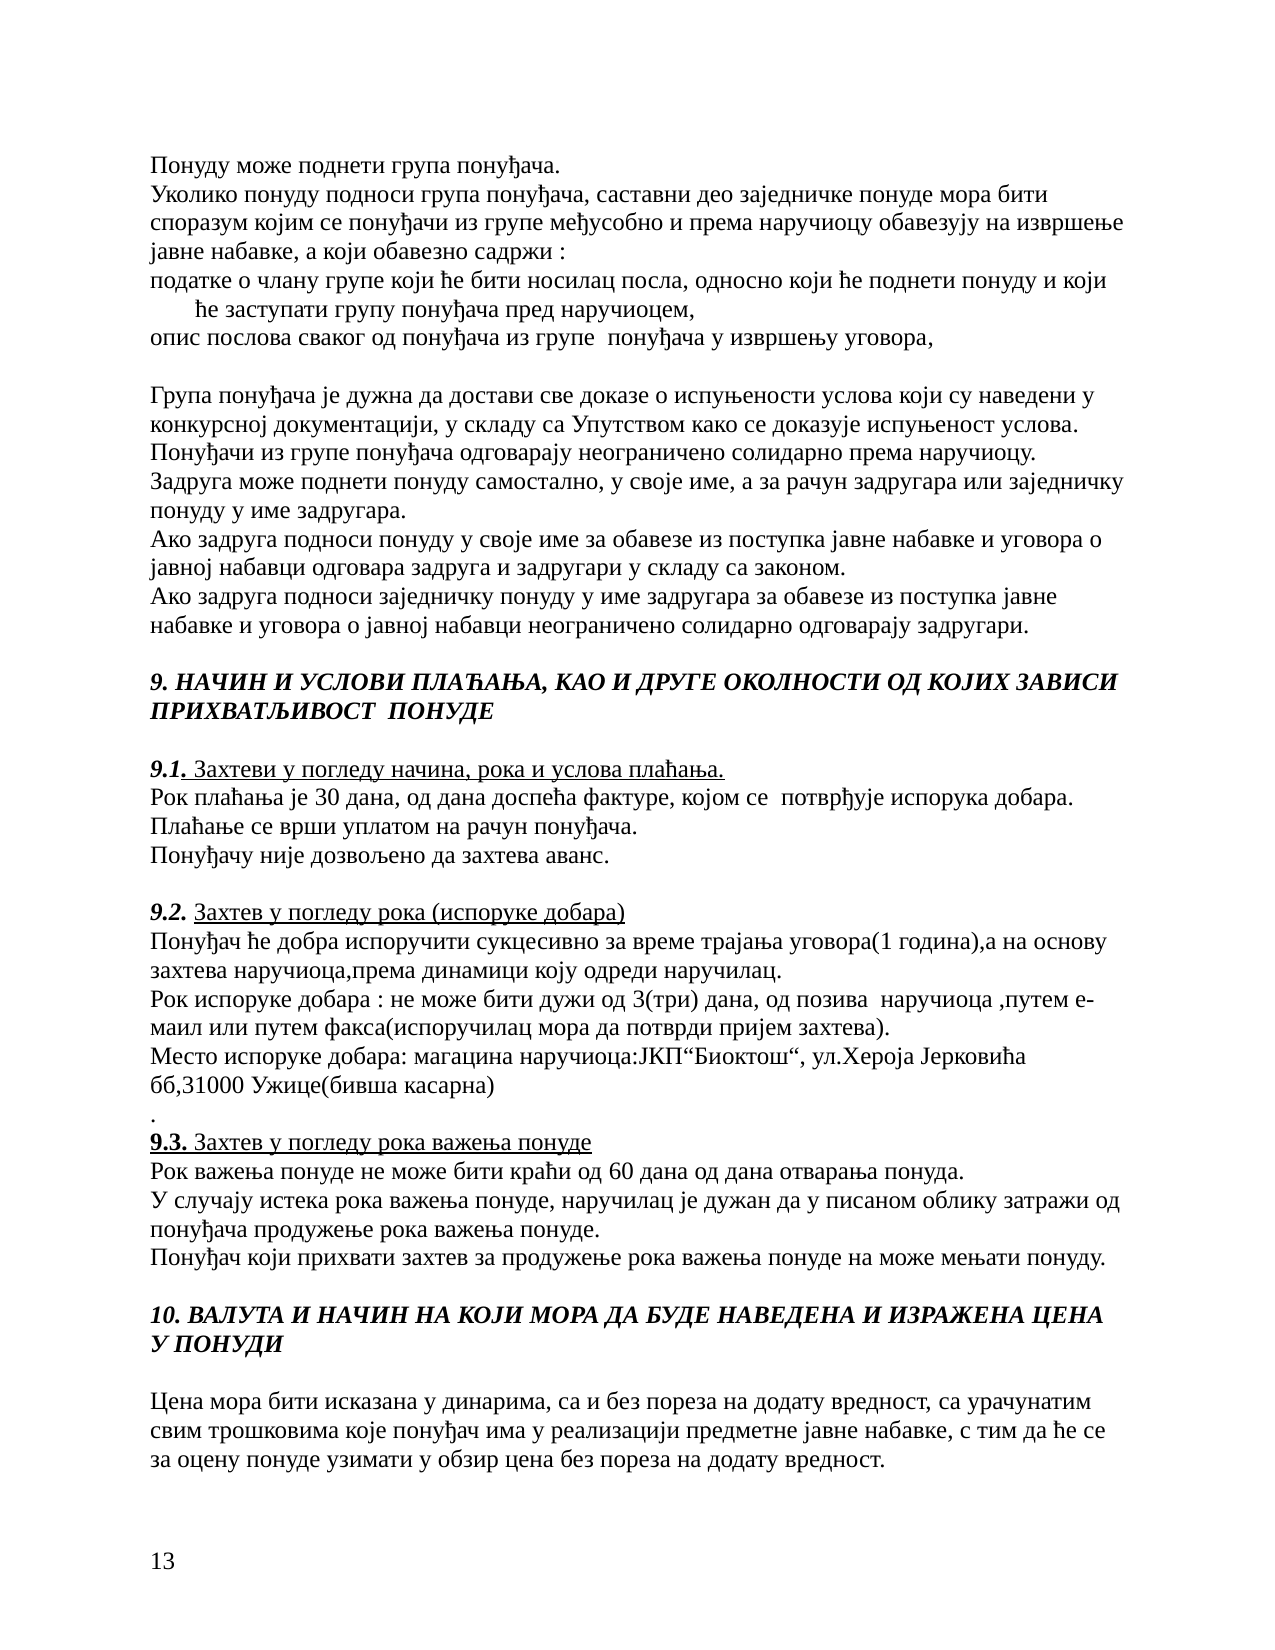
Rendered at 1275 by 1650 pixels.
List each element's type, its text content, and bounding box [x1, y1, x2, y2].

text Рок плаћања је 30 дана, од дана доспећа фактуре, којом се потврђује испорука добара. [150, 782, 1125, 811]
text У случају истека рока важења понуде, наручилац је дужан да у писаном облику затражи од понуђача продужење рока важења понуде. [150, 1185, 1125, 1242]
text Место испоруке добара: магацина наручиоца:ЈКП“Биоктош“, ул.Хероја Јерковића бб,31000 Ужице(бивша касарна) [150, 1041, 1125, 1099]
text Понуђачи из групе понуђача одговарају неограничено солидарно према наручиоцу. [150, 437, 1125, 466]
text Цена мора бити исказана у динарима, са и без пореза на додату вредност, са урачунатим свим трошковима које понуђач има у реализацији предметне јавне набавке, с тим да ће се за оцену понуде узимати у обзир цена без пореза на додату вредност. [150, 1386, 1125, 1472]
text Група понуђача је дужна да достави све доказе о испуњености услова који су наведени у конкурсној документацији, у складу са Упутством како се доказује испуњеност услова. [150, 380, 1125, 437]
text Понуђач који прихвати захтев за продужење рока важења понуде на може мењати понуду. [150, 1242, 1125, 1271]
text Ако задруга подноси заједничку понуду у име задругара за обавезе из поступка јавне набавке и уговора о јавној набавци неограничено солидарно одговарају задругари. [150, 581, 1125, 639]
text 10. ВАЛУТА И НАЧИН НА КОЈИ МОРА ДА БУДЕ НАВЕДЕНА И ИЗРАЖЕНА ЦЕНА У ПОНУДИ [150, 1300, 1125, 1357]
text Понуђач ће добра испоручити сукцесивно за време трајања уговора(1 година),а на основу захтева наручиоца,према динамици коју одреди наручилац. [150, 926, 1125, 984]
text Задруга може поднети понуду самостално, у своје име, а за рачун задругара или заједничку понуду у име задругара. [150, 466, 1125, 524]
text Рок испоруке добара : не може бити дужи од 3(три) дана, од позива наручиоца ,путем е-маил или путем факса(испоручилац мора да потврди пријем захтева). [150, 984, 1125, 1041]
text 9. НАЧИН И УСЛОВИ ПЛАЋАЊА, КАО И ДРУГЕ ОКОЛНОСТИ ОД КОЈИХ ЗАВИСИ ПРИХВАТЉИВОСТ ПОНУДЕ [150, 667, 1125, 725]
text Плаћање се врши уплатом на рачун понуђача. [150, 811, 1125, 840]
text 9.2. Захтев у погледу рока (испоруке добара) [150, 897, 1125, 926]
list податке о члану групе који ће бити носилац посла, односно који ће поднети понуду и који ће заступати групу понуђача пред наручиоцем, [150, 265, 1125, 322]
text Понуду може поднети група понуђача. [150, 150, 1125, 179]
text Уколико понуду подноси група понуђача, саставни део заједничке понуде мора бити споразум којим се понуђачи из групе међусобно и према наручиоцу обавезују на извршење јавне набавке, а који обавезно садржи : [150, 179, 1125, 265]
text 9.1. Захтеви у погледу начина, рока и услова плаћања. [150, 754, 1125, 782]
text . [150, 1099, 1125, 1127]
text Ако задруга подноси понуду у своје име за обавезе из поступка јавне набавке и уговора о јавној набавци одговара задруга и задругари у складу са законом. [150, 524, 1125, 581]
text Понуђачу није дозвољено да захтева аванс. [150, 840, 1125, 869]
text 9.3. Захтев у погледу рока важења понуде [150, 1127, 1125, 1156]
list опис послова сваког од понуђача из групе понуђача у извршењу уговора, [150, 322, 1125, 351]
text Рок важења понуде не може бити краћи од 60 дана од дана отварања понуда. [150, 1156, 1125, 1185]
